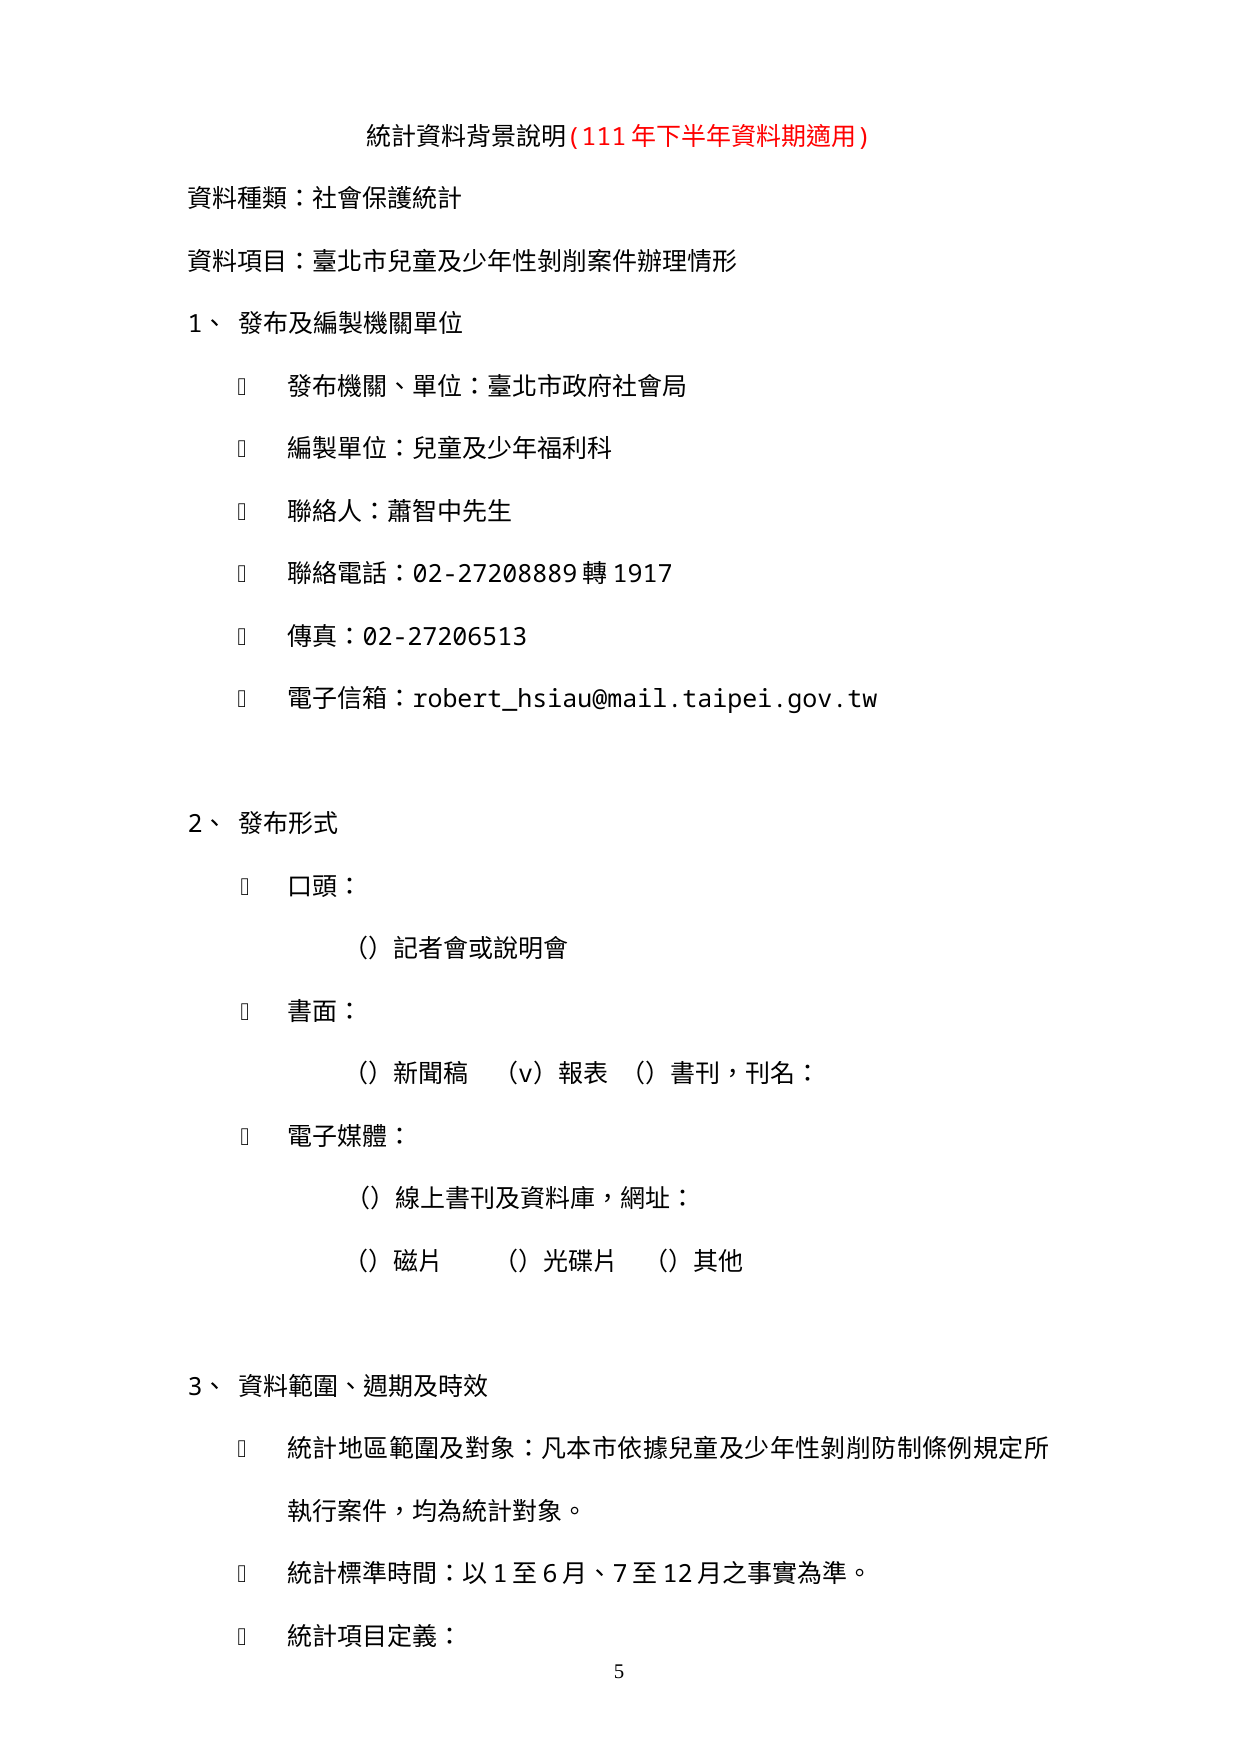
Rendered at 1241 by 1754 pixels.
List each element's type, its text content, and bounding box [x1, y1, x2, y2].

list 傳真：02-27206513 [237, 593, 1050, 655]
text （）線上書刊及資料庫，網址： [345, 1155, 1050, 1218]
list 發布及編製機關單位 [187, 280, 1050, 343]
list 編製單位：兒童及少年福利科 [237, 405, 1050, 468]
list 發布機關、單位：臺北市政府社會局 [237, 343, 1050, 405]
text 資料項目：臺北市兒童及少年性剝削案件辦理情形 [187, 218, 1050, 280]
list 口頭： [240, 843, 1050, 905]
list 發布形式 [187, 780, 1050, 843]
text （）記者會或說明會 [187, 905, 1050, 968]
list 電子媒體： [240, 1093, 1050, 1155]
text 資料種類：社會保護統計 [187, 155, 1050, 218]
list 聯絡電話：02-27208889轉1917 [237, 530, 1050, 593]
list 資料範圍、週期及時效 [187, 1343, 1050, 1405]
list 統計標準時間：以1至6月、7至12月之事實為準。 [237, 1530, 1050, 1593]
list 統計項目定義： [237, 1593, 1050, 1655]
list 電子信箱：robert_hsiau@mail.taipei.gov.tw [237, 655, 1050, 718]
list 書面： [240, 968, 1050, 1030]
list 統計地區範圍及對象：凡本市依據兒童及少年性剝削防制條例規定所執行案件，均為統計對象。 [237, 1405, 1050, 1530]
text （）磁片 （）光碟片 （）其他 [187, 1218, 1050, 1280]
list 聯絡人：蕭智中先生 [237, 468, 1050, 530]
text （）新聞稿 （v）報表 （）書刊，刊名： [187, 1030, 1050, 1093]
text 統計資料背景說明(111年下半年資料期適用) [187, 93, 1050, 155]
